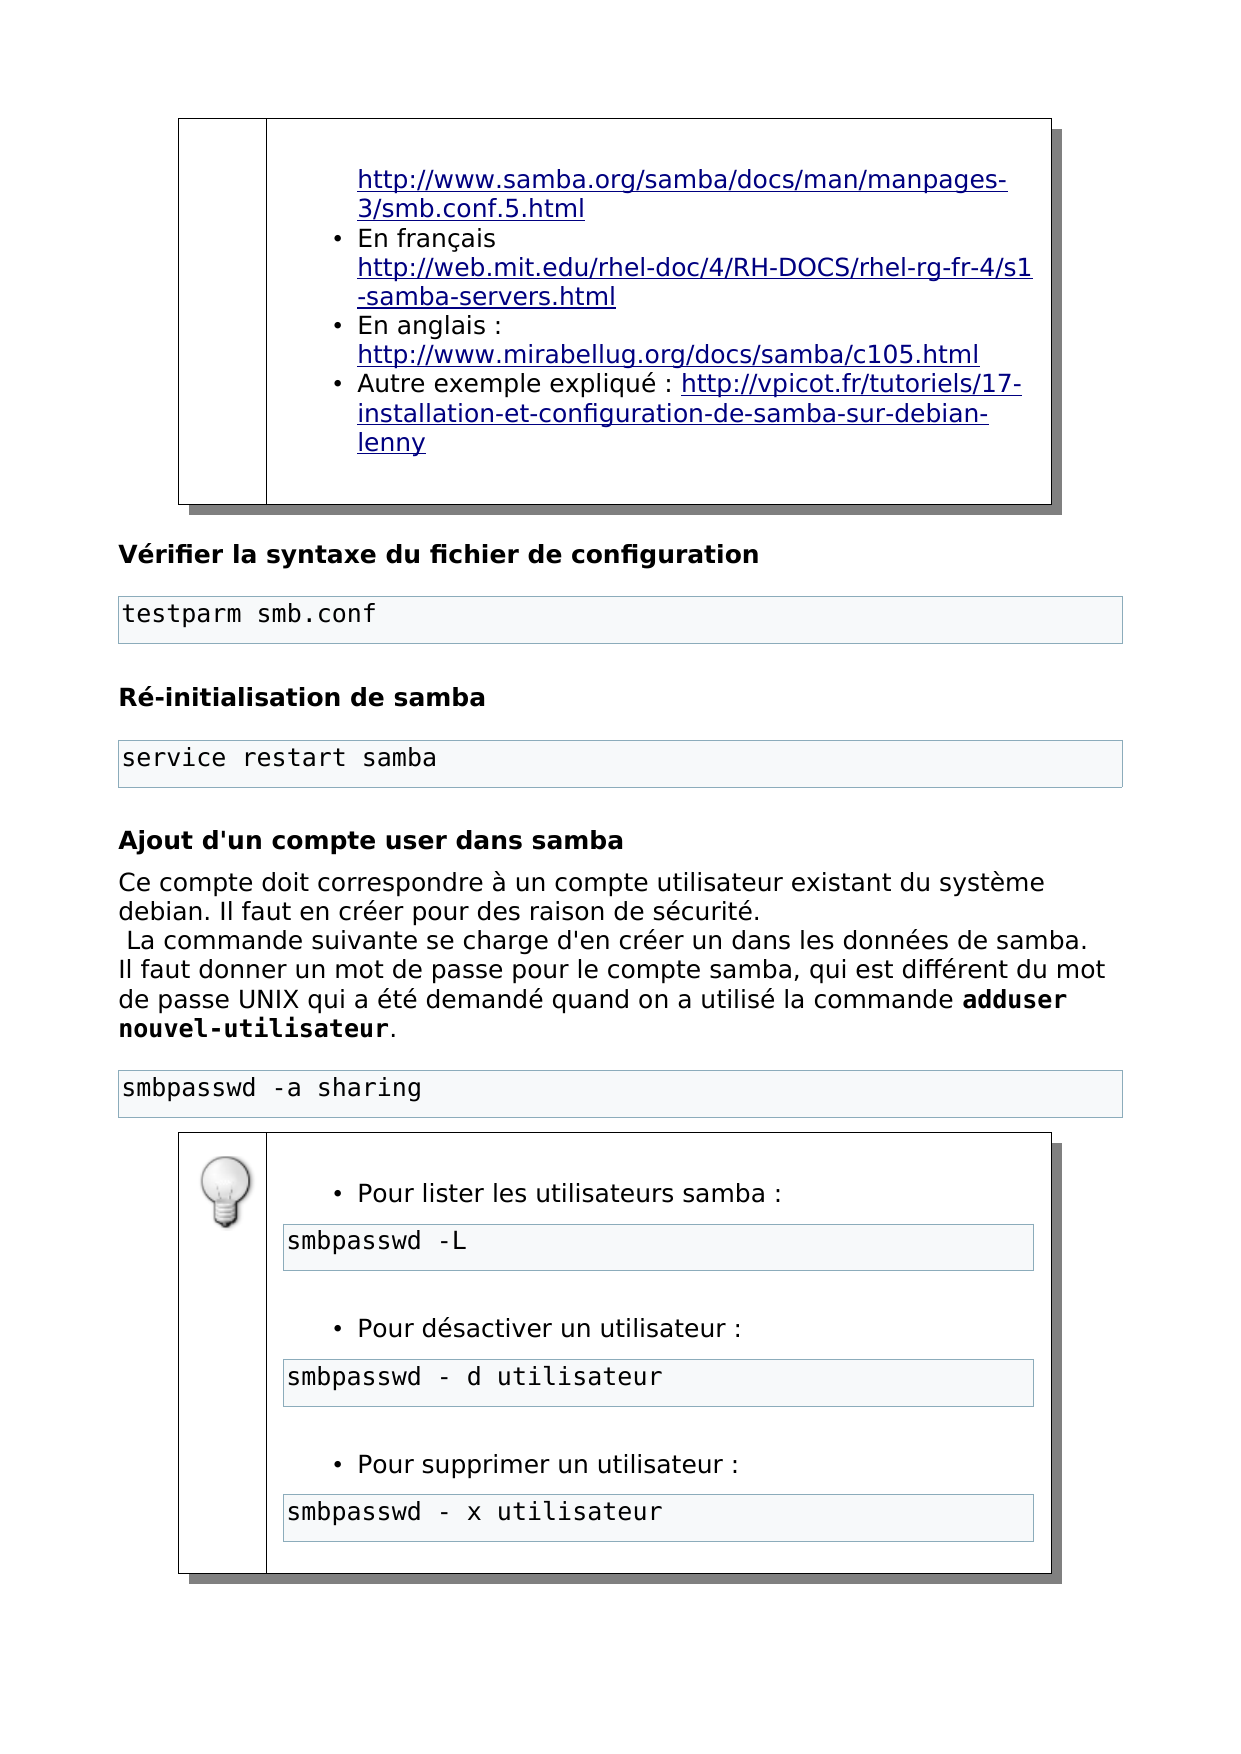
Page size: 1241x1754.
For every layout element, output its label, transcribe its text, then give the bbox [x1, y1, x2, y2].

table_header Pour lister les utilisateurs samba : Pour désactiver un utilisateur : Pour supprimer un utilisateur : [267, 1133, 1051, 1573]
table_header [179, 1133, 266, 1573]
subtitle Ré-initialisation de samba [118, 683, 1122, 712]
text Ce compte doit correspondre à un compte utilisateur existant du système debian. Il faut en créer pour des raison de sécurité. La commande suivante se charge d'en créer un dans les données de samba. Il faut donner un mot de passe pour le compte samba, qui est différent du mot de passe UNIX qui a été demandé quand on a utilisé la commande adduser nouvel-utilisateur. [118, 868, 1122, 1043]
table_header smbpasswd -L [284, 1225, 1033, 1270]
table_header smbpasswd - x utilisateur [284, 1495, 1033, 1541]
table_header smbpasswd -a sharing [119, 1071, 1122, 1117]
subtitle Ajout d'un compte user dans samba [118, 826, 1122, 856]
table_header [179, 119, 266, 504]
table_header service restart samba [119, 741, 1122, 787]
subtitle Vérifier la syntaxe du fichier de configuration [118, 540, 1122, 569]
table_header Le fichier /etc/samba/smb.conf est constitué par section. Les sections principales sont : [global] : paramètres généraux (indiqué par un G dans le man). Les paramètres obligatoires sont : workgroup = MON-GROUPE netbios name = Nom-du-serveur-samba server string = serveur %h security = user # mise en place de la politique d'authentification encrypt passwords = true [partage] : nom d'un partage (tout les paramètres indiqués par un S dans le man, également compatibles avec la section global). On l'a appelé dans l'exemple [hypathie]. Les paramètres essentiels sont : path = /chemin/de_ce_répertoire/à_partager_sur_le_réseau [printers] et [print$] : partage d'imprimantes [homes] : partage du répertoire personnel des utilisateurs Variables de substitution du fichier de configuration smb.conf %u. Nom d'utilisateur pour le service courant. %g. Nom du groupe primaire de l'utilisateur %u. %U. Nom d'utilisateur pour le service courant. Ceci est le nom demandé par l'utilisateur, pas forcement le nom utilisé par Samba (cf. mappage sur autre utilisateur) %G. Nom du groupe primaire de l'utilisateur %U. %H. Répertoire personnel (home) de %u. %v. Version de Samba. %S. Le nom du service courant (par exemple le nom du partage). %P. Le répertoire principal du service courant. %h. Le nom Internet de la machine (hostname) sur laquelle tourne Samba. %m. Le nom Netbios de la machine cliente. %L. Le nom Netbios du serveur Samba. C'est le nom utilisé par le client, peut être utile pour différencier le comportement de Samba avec plusieurs noms Netbios. %R. Niveau de protocole utilisé (CORE, COREPLUS, LANMAN1, LANMAN2 ou NT1). %d. Numéro de process du processus serveur courant. %a. Architecture du système client. Reconnait actuellement Samba, WfWg, WinNT et Win95. Le reste renvoie UNKOWN %I. Adresse IP de la machine cliente %T. La date et l'heure courante %$(envar). La valeur de la variable d'environnement envar. %N. Nom du serveur hébergeant le répertoire personnel (home) NIS. %p. Chemin du répertoire personnel NIS, obtenu à partir de l'entrée NIS auto.map. Le caractère % permet de substituer les variables. Par exemple, si dans [global] de cet exemple on met : server string serveur %h : samba %v Il s'affichera “serveur debian-1 : samba la version de samba”. Références : Doc : http://www.samba.org/samba/docs/man/manpages-3/smb.conf.5.html En français http://web.mit.edu/rhel-doc/4/RH-DOCS/rhel-rg-fr-4/s1-samba-servers.html En anglais : http://www.mirabellug.org/docs/samba/c105.html Autre exemple expliqué : http://vpicot.fr/tutoriels/17-installation-et-configuration-de-samba-sur-debian-lenny [267, 119, 1051, 504]
picture [190, 1156, 266, 1231]
table_header testparm smb.conf [119, 597, 1122, 643]
table_header smbpasswd - d utilisateur [284, 1360, 1033, 1406]
